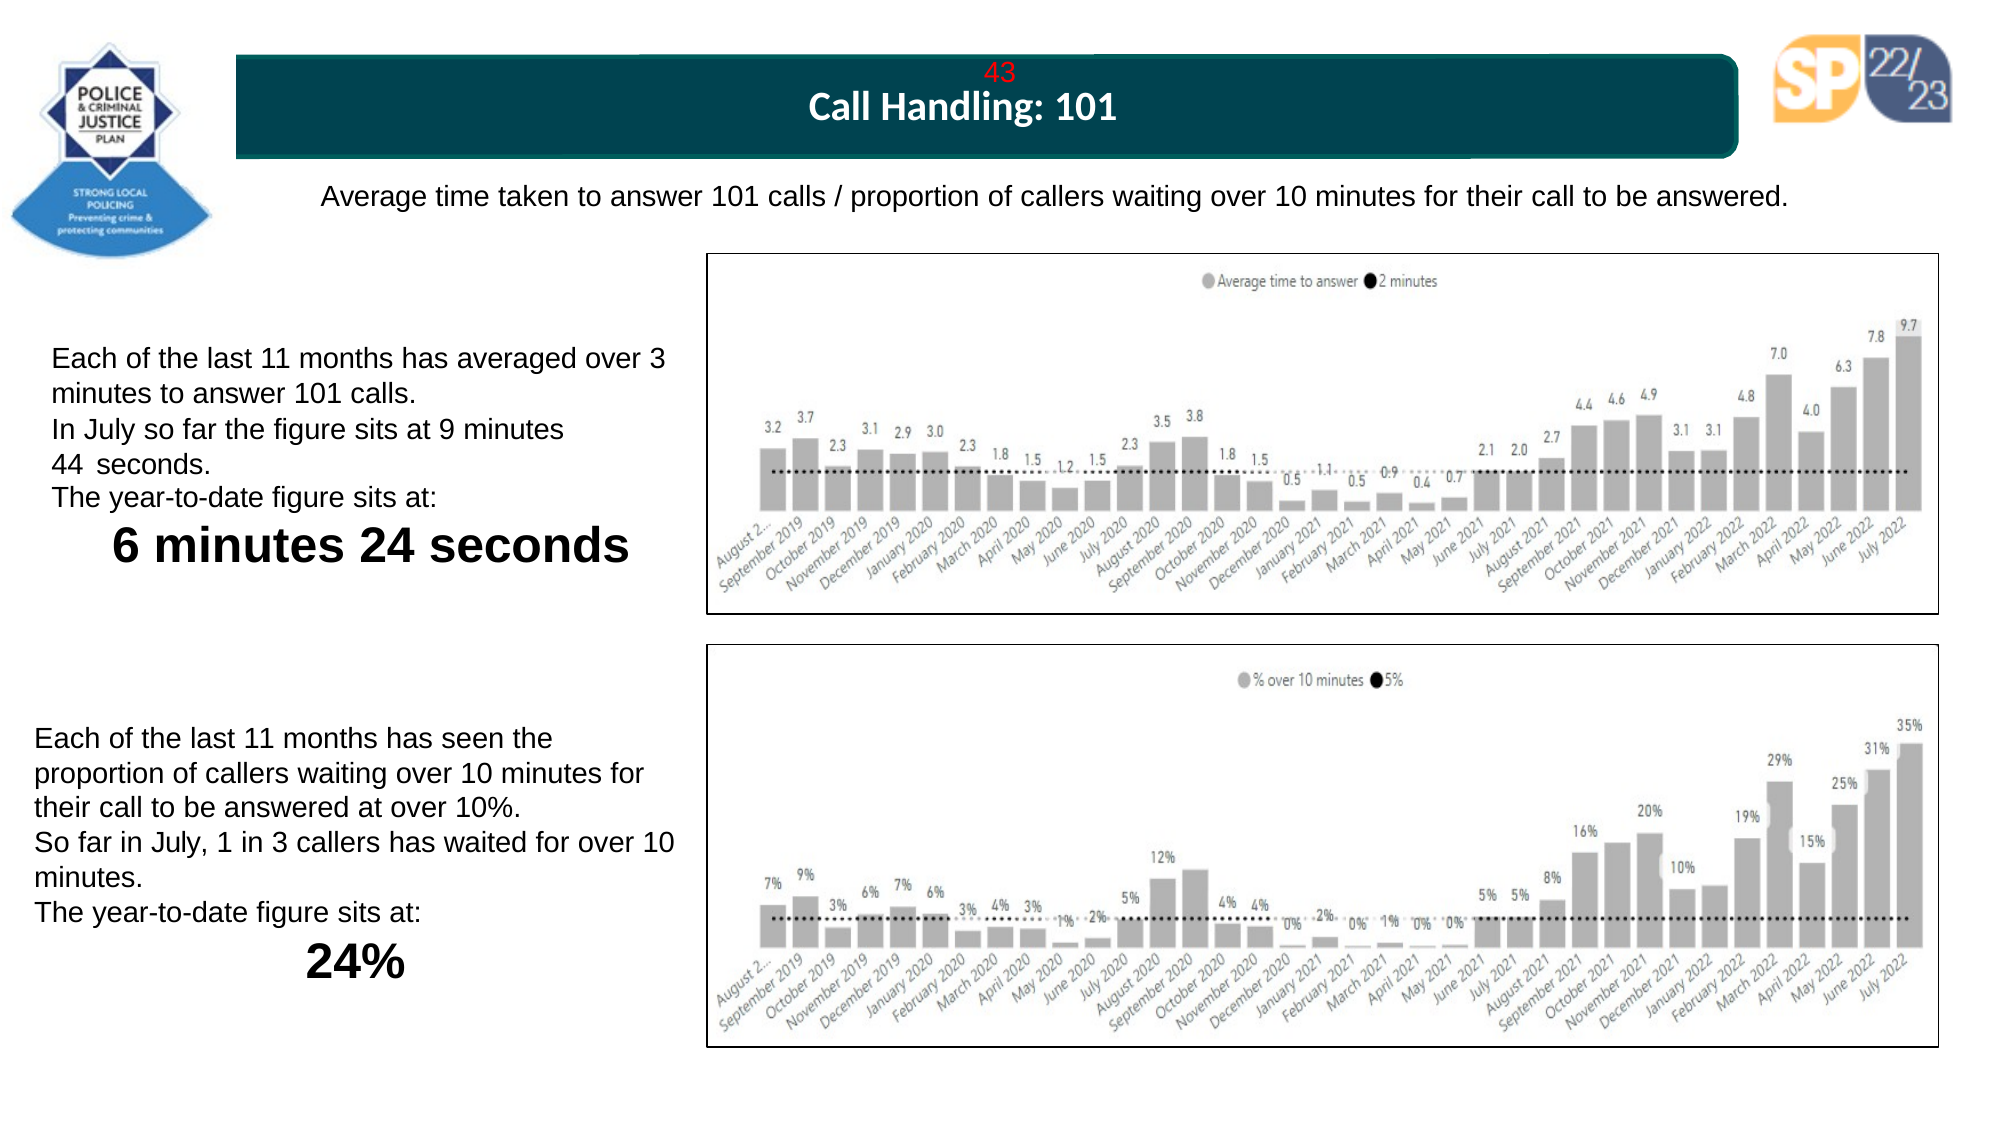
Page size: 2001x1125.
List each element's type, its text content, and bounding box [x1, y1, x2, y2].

text [1939, 825, 1979, 859]
text 24% [0, 931, 706, 989]
text So far in July, 1 in 3 callers has waited for over 10 [34, 825, 706, 859]
text [1939, 895, 1979, 929]
text minutes. [34, 860, 706, 894]
text The year-to-date figure sits at: [34, 895, 706, 929]
subtitle Each of the last 11 months has seen the proportion of callers waiting over 10 minutes for their call to be answered at over 10%. [34, 721, 676, 824]
text [1939, 860, 1979, 894]
